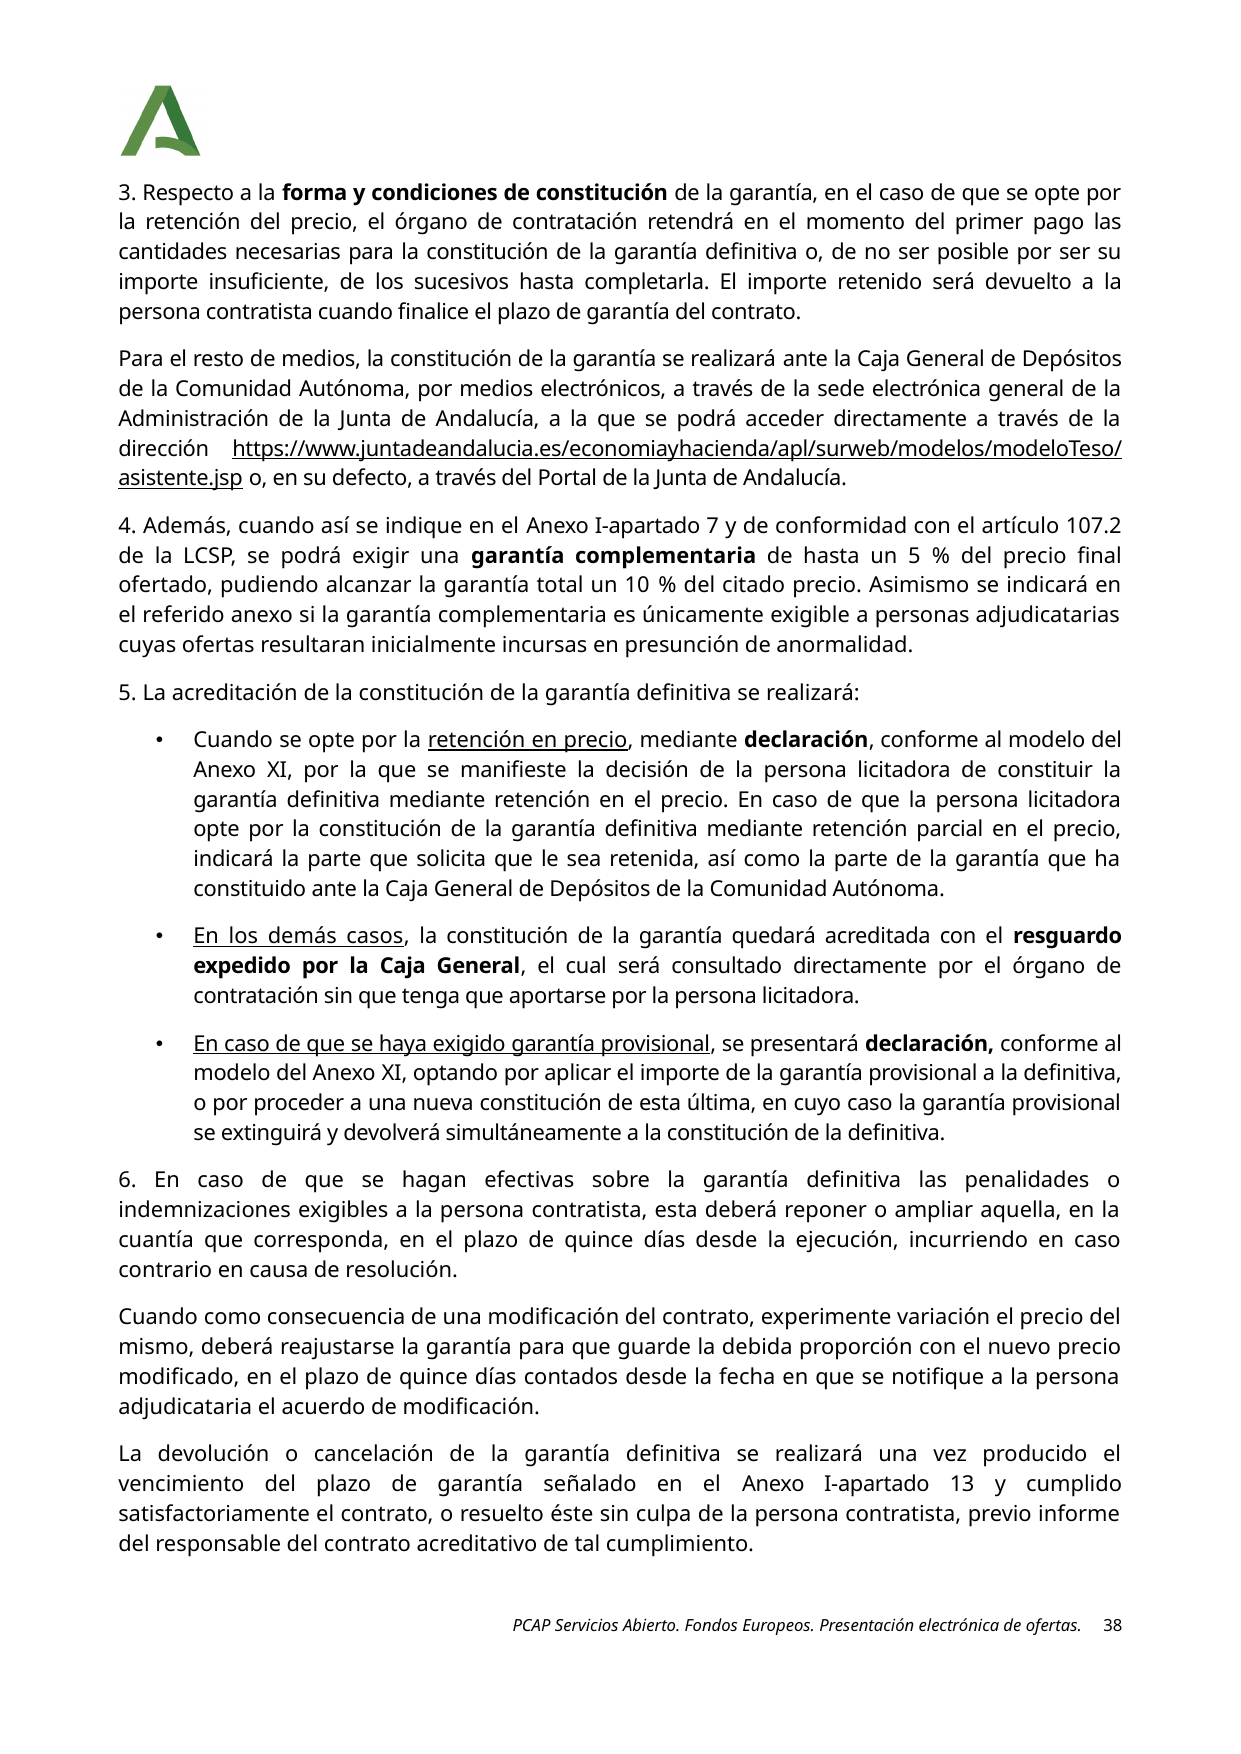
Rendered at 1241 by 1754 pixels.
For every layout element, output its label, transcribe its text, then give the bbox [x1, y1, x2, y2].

text La devolución o cancelación de la garantía definitiva se realizará una vez producido el vencimiento del plazo de garantía señalado en el Anexo I-apartado 13 y cumplido satisfactoriamente el contrato, o resuelto éste sin culpa de la persona contratista, previo informe del responsable del contrato acreditativo de tal cumplimiento. [118, 1438, 1122, 1557]
list En caso de que se haya exigido garantía provisional, se presentará declaración, conforme al modelo del Anexo XI, optando por aplicar el importe de la garantía provisional a la definitiva, o por proceder a una nueva constitución de esta última, en cuyo caso la garantía provisional se extinguirá y devolverá simultáneamente a la constitución de la definitiva. [156, 1028, 1122, 1147]
text 4. Además, cuando así se indique en el Anexo I-apartado 7 y de conformidad con el artículo 107.2 de la LCSP, se podrá exigir una garantía complementaria de hasta un 5 % del precio final ofertado, pudiendo alcanzar la garantía total un 10 % del citado precio. Asimismo se indicará en el referido anexo si la garantía complementaria es únicamente exigible a personas adjudicatarias cuyas ofertas resultaran inicialmente incursas en presunción de anormalidad. [118, 510, 1122, 659]
text 5. La acreditación de la constitución de la garantía definitiva se realizará: [118, 677, 1122, 706]
list Cuando se opte por la retención en precio, mediante declaración, conforme al modelo del Anexo XI, por la que se manifieste la decisión de la persona licitadora de constituir la garantía definitiva mediante retención en el precio. En caso de que la persona licitadora opte por la constitución de la garantía definitiva mediante retención parcial en el precio, indicará la parte que solicita que le sea retenida, así como la parte de la garantía que ha constituido ante la Caja General de Depósitos de la Comunidad Autónoma. [156, 724, 1122, 903]
text 6. En caso de que se hagan efectivas sobre la garantía definitiva las penalidades o indemnizaciones exigibles a la persona contratista, esta deberá reponer o ampliar aquella, en la cuantía que corresponda, en el plazo de quince días desde la ejecución, incurriendo en caso contrario en causa de resolución. [118, 1164, 1122, 1284]
text 3. Respecto a la forma y condiciones de constitución de la garantía, en el caso de que se opte por la retención del precio, el órgano de contratación retendrá en el momento del primer pago las cantidades necesarias para la constitución de la garantía definitiva o, de no ser posible por ser su importe insuficiente, de los sucesivos hasta completarla. El importe retenido será devuelto a la persona contratista cuando finalice el plazo de garantía del contrato. [118, 177, 1122, 326]
text Cuando como consecuencia de una modificación del contrato, experimente variación el precio del mismo, deberá reajustarse la garantía para que guarde la debida proporción con el nuevo precio modificado, en el plazo de quince días contados desde la fecha en que se notifique a la persona adjudicataria el acuerdo de modificación. [118, 1301, 1122, 1421]
text Para el resto de medios, la constitución de la garantía se realizará ante la Caja General de Depósitos de la Comunidad Autónoma, por medios electrónicos, a través de la sede electrónica general de la Administración de la Junta de Andalucía, a la que se podrá acceder directamente a través de la dirección https://www.juntadeandalucia.es/economiayhacienda/apl/surweb/modelos/modeloTeso/asistente.jsp o, en su defecto, a través del Portal de la Junta de Andalucía. [118, 343, 1122, 492]
picture [116, 81, 205, 160]
list En los demás casos, la constitución de la garantía quedará acreditada con el resguardo expedido por la Caja General, el cual será consultado directamente por el órgano de contratación sin que tenga que aportarse por la persona licitadora. [156, 921, 1122, 1010]
